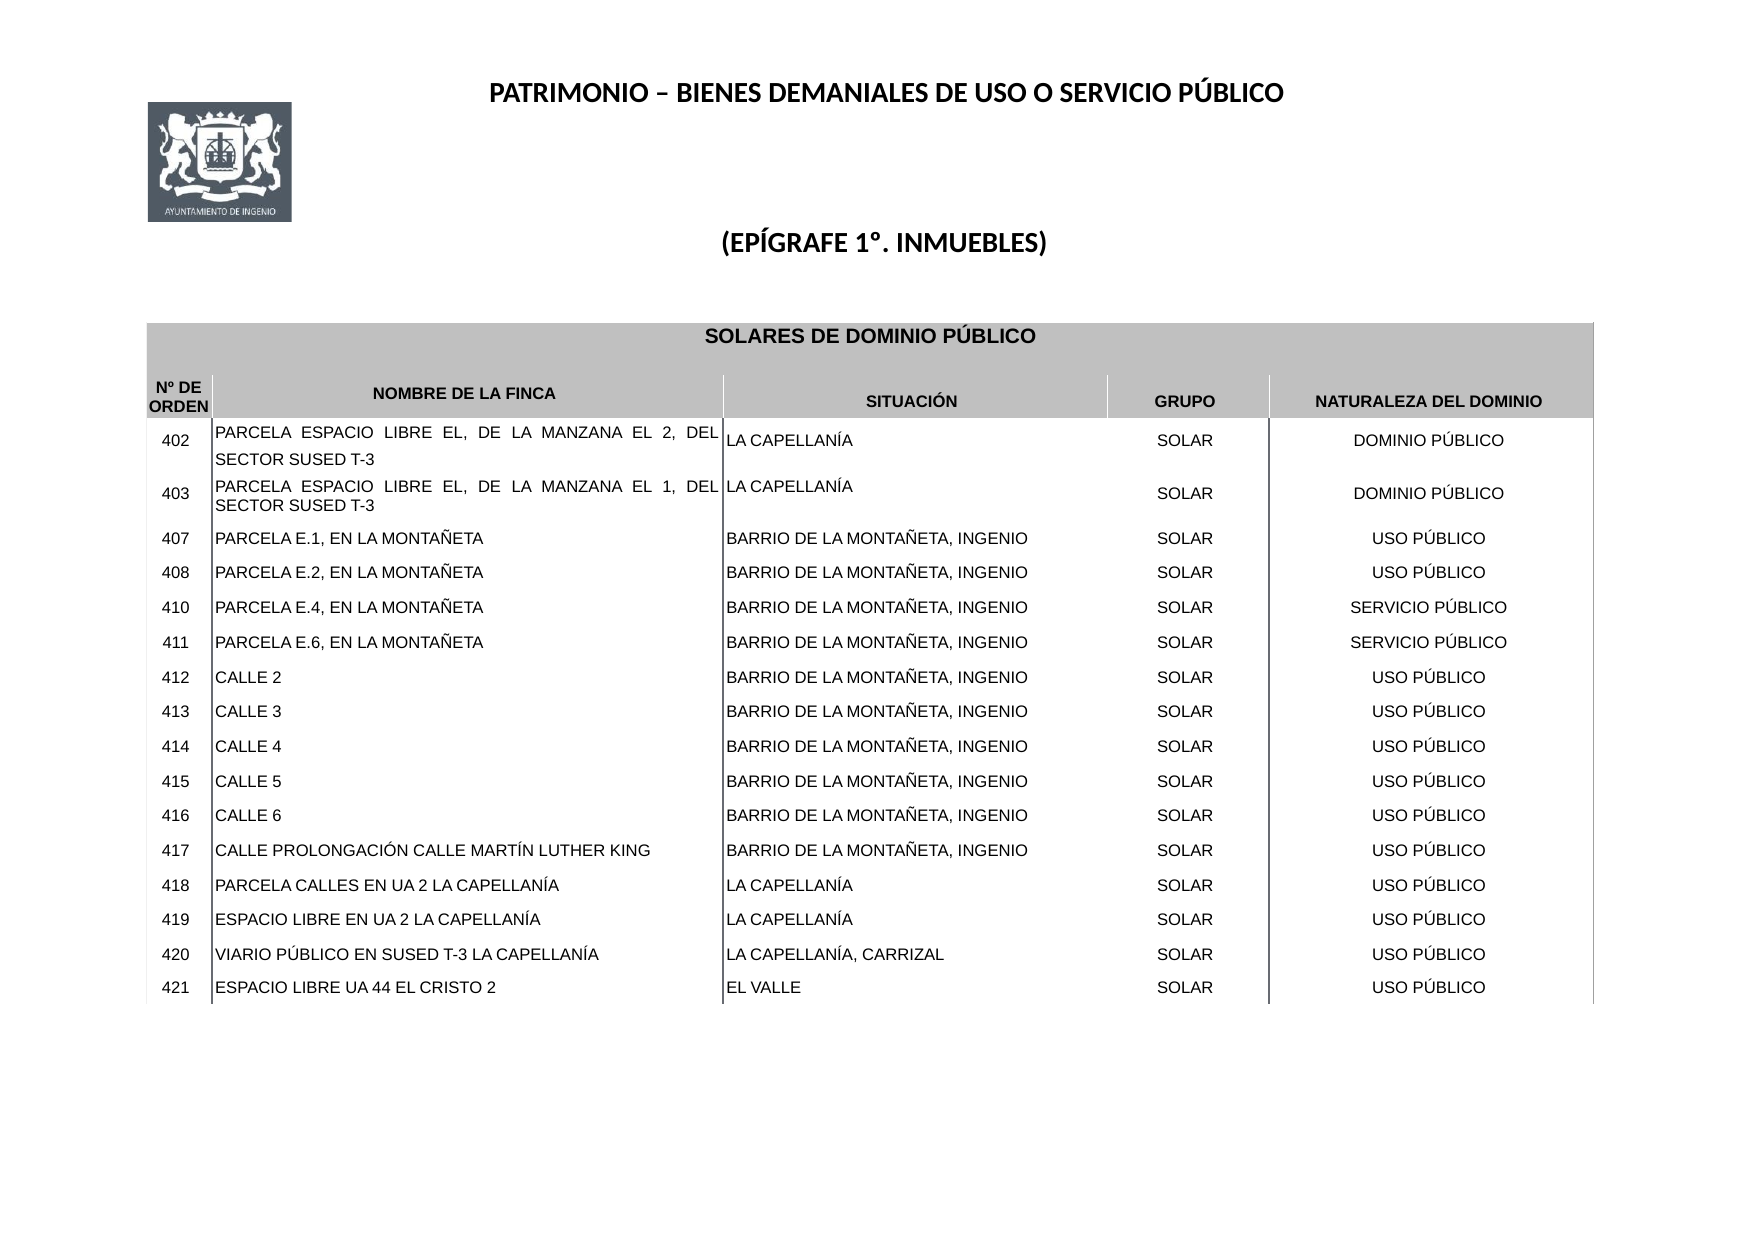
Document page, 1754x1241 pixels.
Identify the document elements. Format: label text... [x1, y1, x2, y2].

table_cell 412 [147, 658, 211, 688]
table_cell PARCELA CALLES EN UA 2 LA CAPELLANÍA [213, 867, 722, 897]
table_header [1107, 323, 1269, 375]
table_cell CALLE 3 [213, 693, 722, 723]
table_cell NATURALEZA DEL DOMINIO [1270, 377, 1593, 418]
table_cell SOLAR [1108, 728, 1268, 758]
table_cell CALLE 4 [213, 728, 722, 758]
table_cell BARRIO DE LA MONTAÑETA, INGENIO [724, 589, 1107, 619]
table_cell 407 [147, 520, 211, 550]
table_header [1269, 323, 1593, 375]
table_cell USO PÚBLICO [1270, 763, 1593, 792]
table_cell ESPACIO LIBRE UA 44 EL CRISTO 2 [213, 969, 722, 999]
table_cell ESPACIO LIBRE EN UA 2 LA CAPELLANÍA [213, 901, 722, 931]
table_cell BARRIO DE LA MONTAÑETA, INGENIO [724, 832, 1107, 862]
table_cell BARRIO DE LA MONTAÑETA, INGENIO [724, 624, 1107, 654]
table_cell USO PÚBLICO [1270, 693, 1593, 723]
table_cell CALLE PROLONGACIÓN CALLE MARTÍN LUTHER KING [213, 832, 722, 862]
table_cell 418 [147, 867, 211, 897]
table_cell CALLE 5 [213, 763, 722, 792]
table_cell USO PÚBLICO [1270, 797, 1593, 827]
table_cell LA CAPELLANÍA [724, 475, 1107, 515]
table_cell BARRIO DE LA MONTAÑETA, INGENIO [724, 658, 1107, 688]
table_cell BARRIO DE LA MONTAÑETA, INGENIO [724, 728, 1107, 758]
table_cell SOLAR [1108, 797, 1268, 827]
table_cell SOLAR [1108, 867, 1268, 897]
table_cell 416 [147, 797, 211, 827]
table_cell DOMINIO PÚBLICO [1270, 475, 1593, 515]
table_cell 410 [147, 589, 211, 619]
table_cell 421 [147, 969, 211, 999]
table_cell LA CAPELLANÍA [724, 867, 1107, 897]
table_cell USO PÚBLICO [1270, 936, 1593, 966]
text (EPÍGRAFE 1º. INMUEBLES) [464, 224, 1290, 260]
table_cell CALLE 6 [213, 797, 722, 827]
table_cell DOMINIO PÚBLICO [1270, 421, 1593, 471]
table_cell NOMBRE DE LA FINCA [213, 377, 723, 418]
table_cell SOLAR [1108, 693, 1268, 723]
table_cell 402 [147, 421, 211, 471]
table_cell USO PÚBLICO [1270, 832, 1593, 862]
table_cell LA CAPELLANÍA [724, 421, 1107, 471]
table_cell PARCELA E.1, EN LA MONTAÑETA [213, 520, 722, 550]
table_cell SERVICIO PÚBLICO [1270, 624, 1593, 654]
table_cell USO PÚBLICO [1270, 520, 1593, 550]
table_cell SOLAR [1108, 421, 1268, 471]
table_cell SOLAR [1108, 624, 1268, 654]
table_cell VIARIO PÚBLICO EN SUSED T-3 LA CAPELLANÍA [213, 936, 722, 966]
table_cell 408 [147, 555, 211, 584]
table_cell USO PÚBLICO [1270, 728, 1593, 758]
table_cell SOLAR [1108, 832, 1268, 862]
table_cell USO PÚBLICO [1270, 555, 1593, 584]
table_cell SOLAR [1108, 658, 1268, 688]
table_cell 420 [147, 936, 211, 966]
table_header S [147, 323, 723, 375]
table_cell SITUACIÓN [724, 377, 1107, 418]
table_cell 419 [147, 901, 211, 931]
table_cell LA CAPELLANÍA [724, 901, 1107, 931]
table_cell BARRIO DE LA MONTAÑETA, INGENIO [724, 555, 1107, 584]
table_cell SOLAR [1108, 589, 1268, 619]
table_cell SOLAR [1108, 520, 1268, 550]
table_cell PARCELA E.4, EN LA MONTAÑETA [213, 589, 722, 619]
table_cell GRUPO [1108, 377, 1269, 418]
table_cell LA CAPELLANÍA, CARRIZAL [724, 936, 1107, 966]
table_cell PARCELA ESPACIO LIBRE EL, DE LA MANZANA EL 1, DEL SECTOR SUSED T-3 [213, 475, 722, 515]
table_header OLARES DE DOMINIO PÚBLICO [723, 323, 1107, 375]
table_cell PARCELA E.6, EN LA MONTAÑETA [213, 624, 722, 654]
table_cell USO PÚBLICO [1270, 969, 1593, 999]
text PATRIMONIO – BIENES DEMANIALES DE USO O SERVICIO PÚBLICO [146, 74, 1292, 222]
table_cell SOLAR [1108, 763, 1268, 792]
table_cell Nº DE ORDEN [147, 377, 212, 418]
table_cell USO PÚBLICO [1270, 901, 1593, 931]
table_cell BARRIO DE LA MONTAÑETA, INGENIO [724, 763, 1107, 792]
table_cell USO PÚBLICO [1270, 658, 1593, 688]
table_cell 415 [147, 763, 211, 792]
table_cell USO PÚBLICO [1270, 867, 1593, 897]
table_cell PARCELA ESPACIO LIBRE EL, DE LA MANZANA EL 2, DEL SECTOR SUSED T-3 [213, 421, 722, 471]
table_cell 417 [147, 832, 211, 862]
table_cell SOLAR [1108, 555, 1268, 584]
table_cell SOLAR [1108, 475, 1268, 515]
table_cell 403 [147, 475, 211, 515]
table_cell 411 [147, 624, 211, 654]
table_cell EL VALLE [724, 969, 1107, 999]
table_cell SOLAR [1108, 969, 1268, 999]
table_cell CALLE 2 [213, 658, 722, 688]
table_cell BARRIO DE LA MONTAÑETA, INGENIO [724, 797, 1107, 827]
table_cell SOLAR [1108, 901, 1268, 931]
table_cell 413 [147, 693, 211, 723]
table_cell BARRIO DE LA MONTAÑETA, INGENIO [724, 693, 1107, 723]
table_cell 414 [147, 728, 211, 758]
table_cell SOLAR [1108, 936, 1268, 966]
table_cell PARCELA E.2, EN LA MONTAÑETA [213, 555, 722, 584]
table_cell BARRIO DE LA MONTAÑETA, INGENIO [724, 520, 1107, 550]
table_cell SERVICIO PÚBLICO [1270, 589, 1593, 619]
